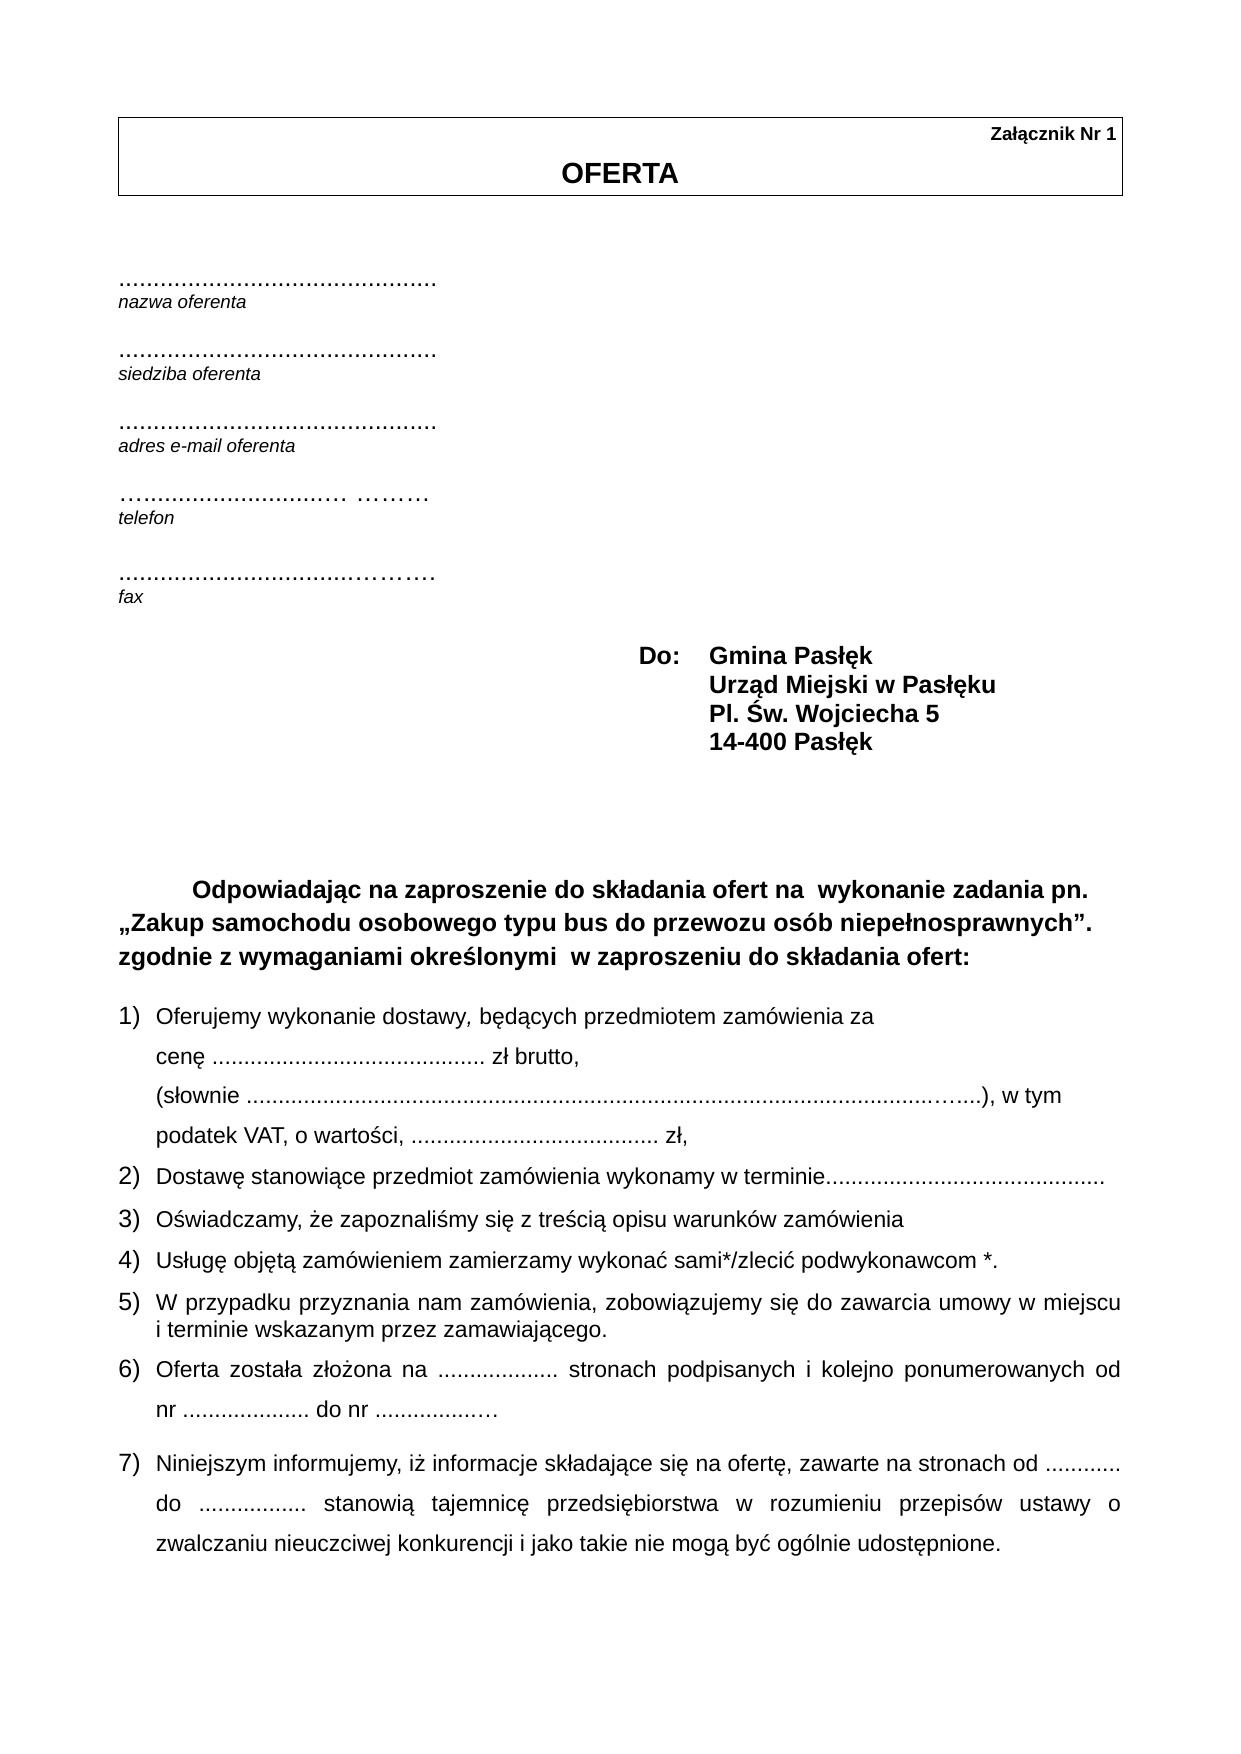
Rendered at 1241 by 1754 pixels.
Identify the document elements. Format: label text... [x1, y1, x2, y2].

table_cell OFERTA [119, 150, 1122, 195]
text fax [118, 586, 1122, 608]
list Dostawę stanowiące przedmiot zamówienia wykonamy w terminie............................................ [118, 1161, 1122, 1190]
list Oświadczamy, że zapoznaliśmy się z treścią opisu warunków zamówienia [118, 1204, 1122, 1233]
text …..........................… ……… [118, 478, 1122, 507]
text Pl. Św. Wojciecha 5 [638, 699, 1122, 727]
text telefon [118, 507, 1122, 528]
text Odpowiadając na zaproszenie do składania ofert na wykonanie zadania pn. „Zakup samochodu osobowego typu bus do przewozu osób niepełnosprawnych”. zgodnie z wymaganiami określonymi w zaproszeniu do składania ofert: [118, 875, 1122, 970]
text .............................................. [118, 406, 1122, 435]
text Urząd Miejski w Pasłęku [638, 670, 1122, 699]
text siedziba oferenta [118, 363, 1122, 385]
text Do: Gmina Pasłęk [638, 641, 1122, 670]
text ..................................………. [118, 557, 1122, 586]
text adres e-mail oferenta [118, 435, 1122, 457]
list Oferta została złożona na ................... stronach podpisanych i kolejno ponumerowanych od nr .................... do nr ................… [118, 1354, 1122, 1423]
text nazwa oferenta [118, 291, 1122, 313]
list W przypadku przyznania nam zamówienia, zobowiązujemy się do zawarcia umowy w miejscu i terminie wskazanym przez zamawiającego. [118, 1287, 1122, 1342]
text .............................................. [118, 263, 1122, 291]
table_header Załącznik Nr 1 [119, 118, 1122, 150]
list Niniejszym informujemy, iż informacje składające się na ofertę, zawarte na stronach od ............ do ................. stanowią tajemnicę przedsiębiorstwa w rozumieniu przepisów ustawy o zwalczaniu nieuczciwej konkurencji i jako takie nie mogą być ogólnie udostępnione. [118, 1448, 1122, 1556]
list Usługę objętą zamówieniem zamierzamy wykonać sami*/zlecić podwykonawcom *. [118, 1246, 1122, 1274]
text .............................................. [118, 334, 1122, 363]
list Oferujemy wykonanie dostawy, będących przedmiotem zamówienia za cenę ........................................... zł brutto, (słownie ............................................................................................................…....), w tym podatek VAT, o wartości, ....................................... zł, [118, 1001, 1122, 1148]
text 14-400 Pasłęk [638, 727, 1122, 756]
